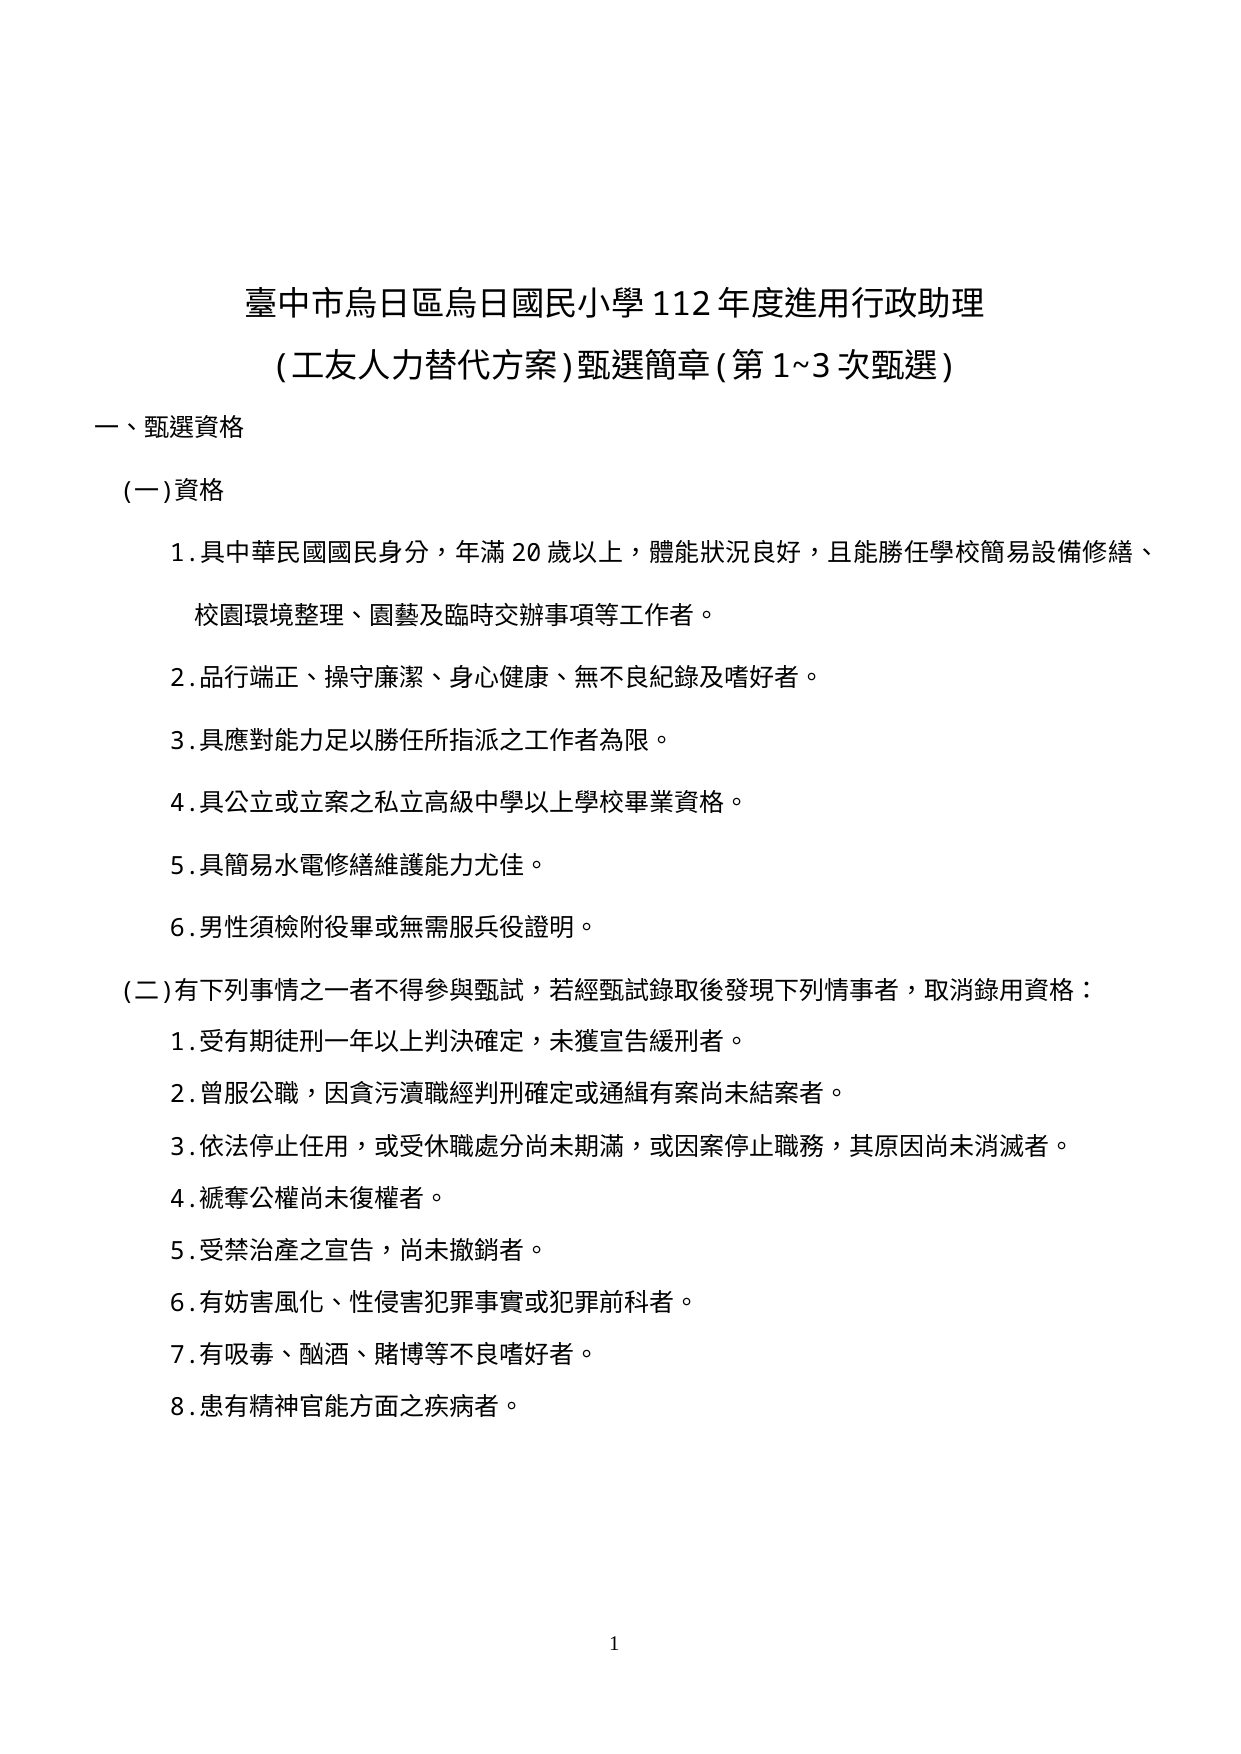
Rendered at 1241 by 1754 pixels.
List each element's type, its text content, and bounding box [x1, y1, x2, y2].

text 4.具公立或立案之私立高級中學以上學校畢業資格。 [169, 759, 1134, 822]
text 7.有吸毒、酗酒、賭博等不良嗜好者。 [169, 1322, 1134, 1374]
text (一)資格 [94, 447, 1134, 509]
text 3.具應對能力足以勝任所指派之工作者為限。 [169, 697, 1134, 759]
text 5.具簡易水電修繕維護能力尤佳。 [169, 822, 1134, 884]
text 臺中市烏日區烏日國民小學112年度進用行政助理 [94, 259, 1134, 322]
text 2.曾服公職，因貪污瀆職經判刑確定或通緝有案尚未結案者。 [169, 1061, 1134, 1113]
text 一、甄選資格 [94, 384, 1134, 447]
text 1.具中華民國國民身分，年滿20歲以上，體能狀況良好，且能勝任學校簡易設備修繕、校園環境整理、園藝及臨時交辦事項等工作者。 [169, 509, 1134, 634]
text 1.受有期徒刑一年以上判決確定，未獲宣告緩刑者。 [169, 1009, 1134, 1061]
text 5.受禁治產之宣告，尚未撤銷者。 [169, 1217, 1134, 1269]
text 8.患有精神官能方面之疾病者。 [169, 1374, 1134, 1426]
text 2.品行端正、操守廉潔、身心健康、無不良紀錄及嗜好者。 [169, 634, 1134, 697]
text 6.有妨害風化、性侵害犯罪事實或犯罪前科者。 [169, 1269, 1134, 1322]
text 4.褫奪公權尚未復權者。 [169, 1165, 1134, 1217]
text (二)有下列事情之一者不得參與甄試，若經甄試錄取後發現下列情事者，取消錄用資格： [94, 947, 1134, 1009]
text 6.男性須檢附役畢或無需服兵役證明。 [169, 884, 1134, 947]
text 3.依法停止任用，或受休職處分尚未期滿，或因案停止職務，其原因尚未消滅者。 [169, 1113, 1134, 1165]
text (工友人力替代方案)甄選簡章(第1~3次甄選) [94, 322, 1134, 384]
